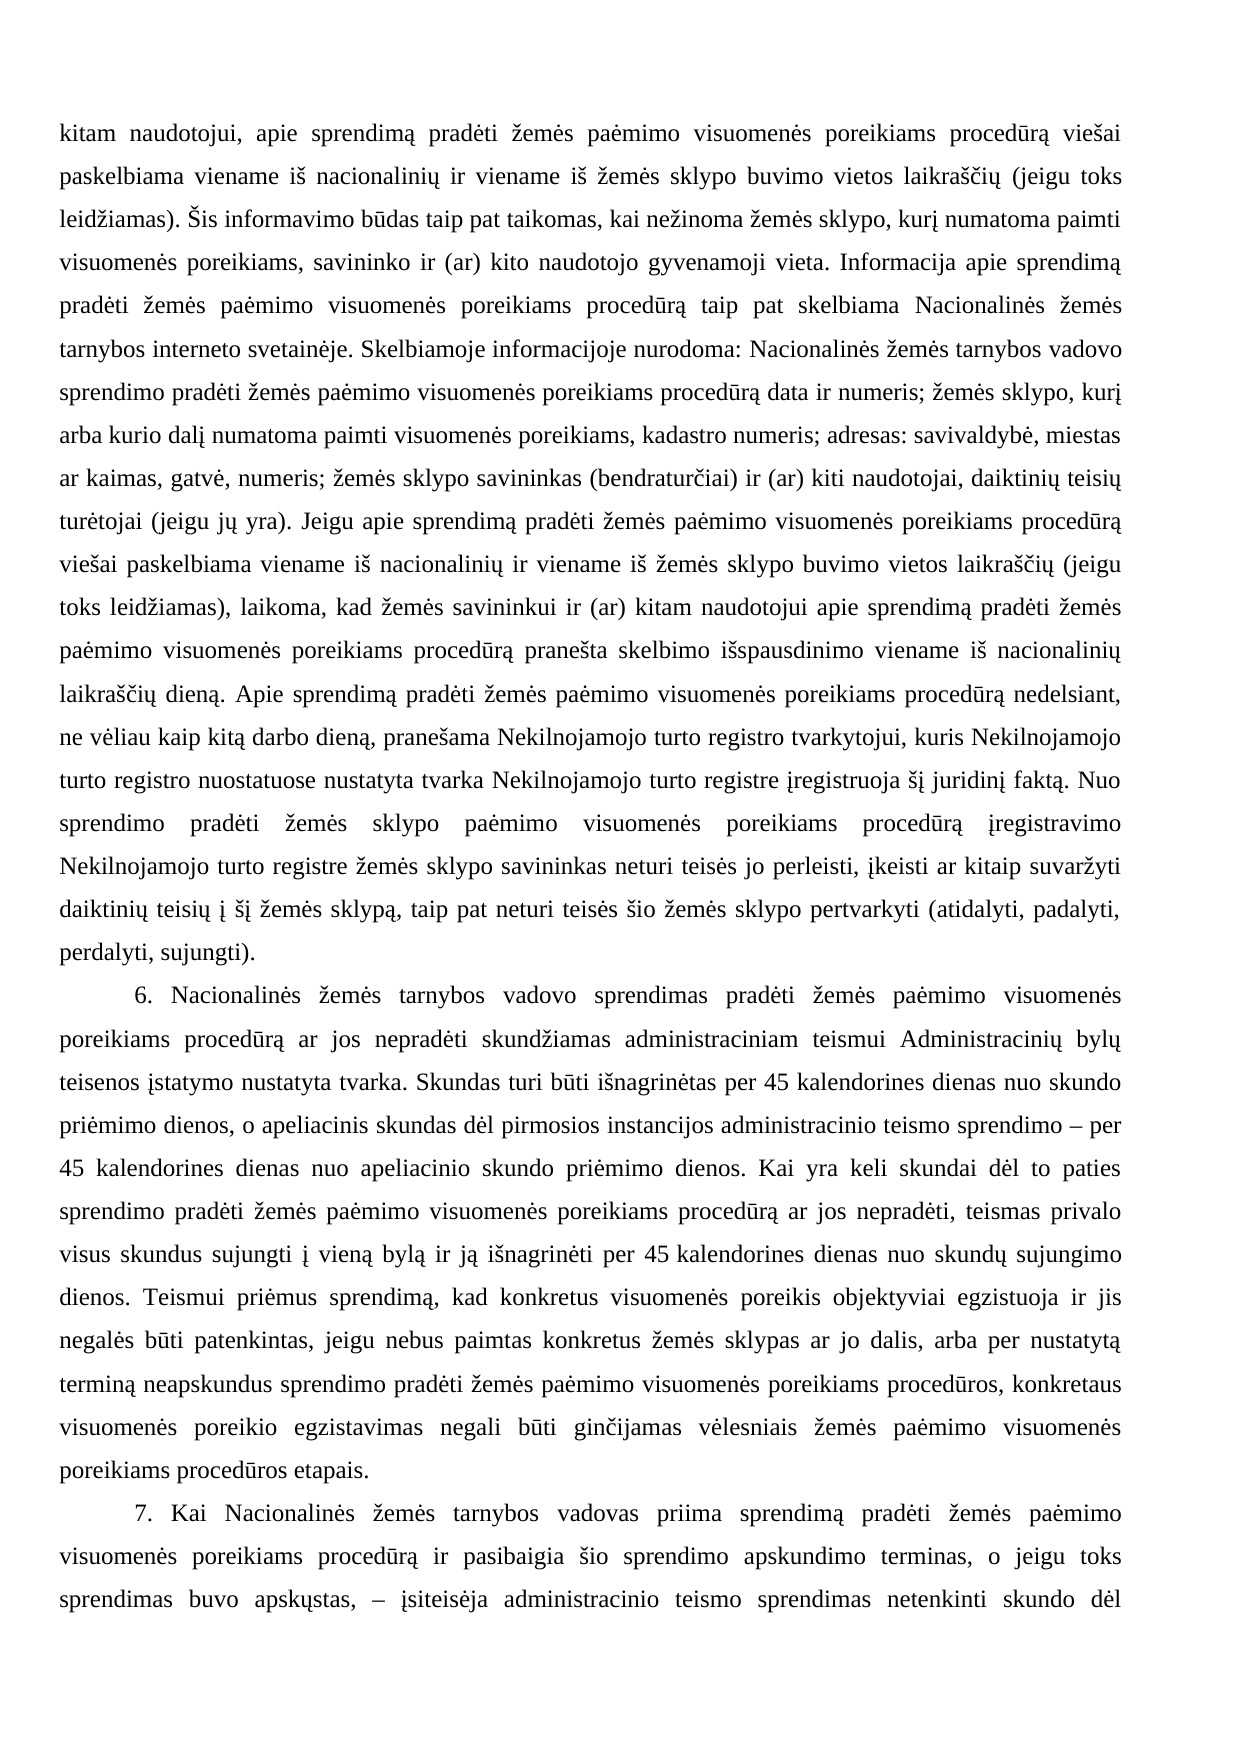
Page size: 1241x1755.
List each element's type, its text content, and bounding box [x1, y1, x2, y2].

text kitam naudotojui, apie sprendimą pradėti žemės paėmimo visuomenės poreikiams procedūrą viešai paskelbiama viename iš nacionalinių ir viename iš žemės sklypo buvimo vietos laikraščių (jeigu toks leidžiamas). Šis informavimo būdas taip pat taikomas, kai nežinoma žemės sklypo, kurį numatoma paimti visuomenės poreikiams, savininko ir (ar) kito naudotojo gyvenamoji vieta. Informacija apie sprendimą pradėti žemės paėmimo visuomenės poreikiams procedūrą taip pat skelbiama Nacionalinės žemės tarnybos interneto svetainėje. Skelbiamoje informacijoje nurodoma: Nacionalinės žemės tarnybos vadovo sprendimo pradėti žemės paėmimo visuomenės poreikiams procedūrą data ir numeris; žemės sklypo, kurį arba kurio dalį numatoma paimti visuomenės poreikiams, kadastro numeris; adresas: savivaldybė, miestas ar kaimas, gatvė, numeris; žemės sklypo savininkas (bendraturčiai) ir (ar) kiti naudotojai, daiktinių teisių turėtojai (jeigu jų yra). Jeigu apie sprendimą pradėti žemės paėmimo visuomenės poreikiams procedūrą viešai paskelbiama viename iš nacionalinių ir viename iš žemės sklypo buvimo vietos laikraščių (jeigu toks leidžiamas), laikoma, kad žemės savininkui ir (ar) kitam naudotojui apie sprendimą pradėti žemės paėmimo visuomenės poreikiams procedūrą pranešta skelbimo išspausdinimo viename iš nacionalinių laikraščių dieną. Apie sprendimą pradėti žemės paėmimo visuomenės poreikiams procedūrą nedelsiant, ne vėliau kaip kitą darbo dieną, pranešama Nekilnojamojo turto registro tvarkytojui, kuris Nekilnojamojo turto registro nuostatuose nustatyta tvarka Nekilnojamojo turto registre įregistruoja šį juridinį faktą. Nuo sprendimo pradėti žemės sklypo paėmimo visuomenės poreikiams procedūrą įregistravimo Nekilnojamojo turto registre žemės sklypo savininkas neturi teisės jo perleisti, įkeisti ar kitaip suvaržyti daiktinių teisių į šį žemės sklypą, taip pat neturi teisės šio žemės sklypo pertvarkyti (atidalyti, padalyti, perdalyti, sujungti). [59, 118, 1122, 966]
text 6. Nacionalinės žemės tarnybos vadovo sprendimas pradėti žemės paėmimo visuomenės poreikiams procedūrą ar jos nepradėti skundžiamas administraciniam teismui Administracinių bylų teisenos įstatymo nustatyta tvarka. Skundas turi būti išnagrinėtas per 45 kalendorines dienas nuo skundo priėmimo dienos, o apeliacinis skundas dėl pirmosios instancijos administracinio teismo sprendimo – per 45 kalendorines dienas nuo apeliacinio skundo priėmimo dienos. Kai yra keli skundai dėl to paties sprendimo pradėti žemės paėmimo visuomenės poreikiams procedūrą ar jos nepradėti, teismas privalo visus skundus sujungti į vieną bylą ir ją išnagrinėti per 45 kalendorines dienas nuo skundų sujungimo dienos. Teismui priėmus sprendimą, kad konkretus visuomenės poreikis objektyviai egzistuoja ir jis negalės būti patenkintas, jeigu nebus paimtas konkretus žemės sklypas ar jo dalis, arba per nustatytą terminą neapskundus sprendimo pradėti žemės paėmimo visuomenės poreikiams procedūros, konkretaus visuomenės poreikio egzistavimas negali būti ginčijamas vėlesniais žemės paėmimo visuomenės poreikiams procedūros etapais. [59, 981, 1122, 1484]
text 7. Kai Nacionalinės žemės tarnybos vadovas priima sprendimą pradėti žemės paėmimo visuomenės poreikiams procedūrą ir pasibaigia šio sprendimo apskundimo terminas, o jeigu toks sprendimas buvo apskųstas, – įsiteisėja administracinio teismo sprendimas netenkinti skundo dėl [59, 1498, 1122, 1613]
